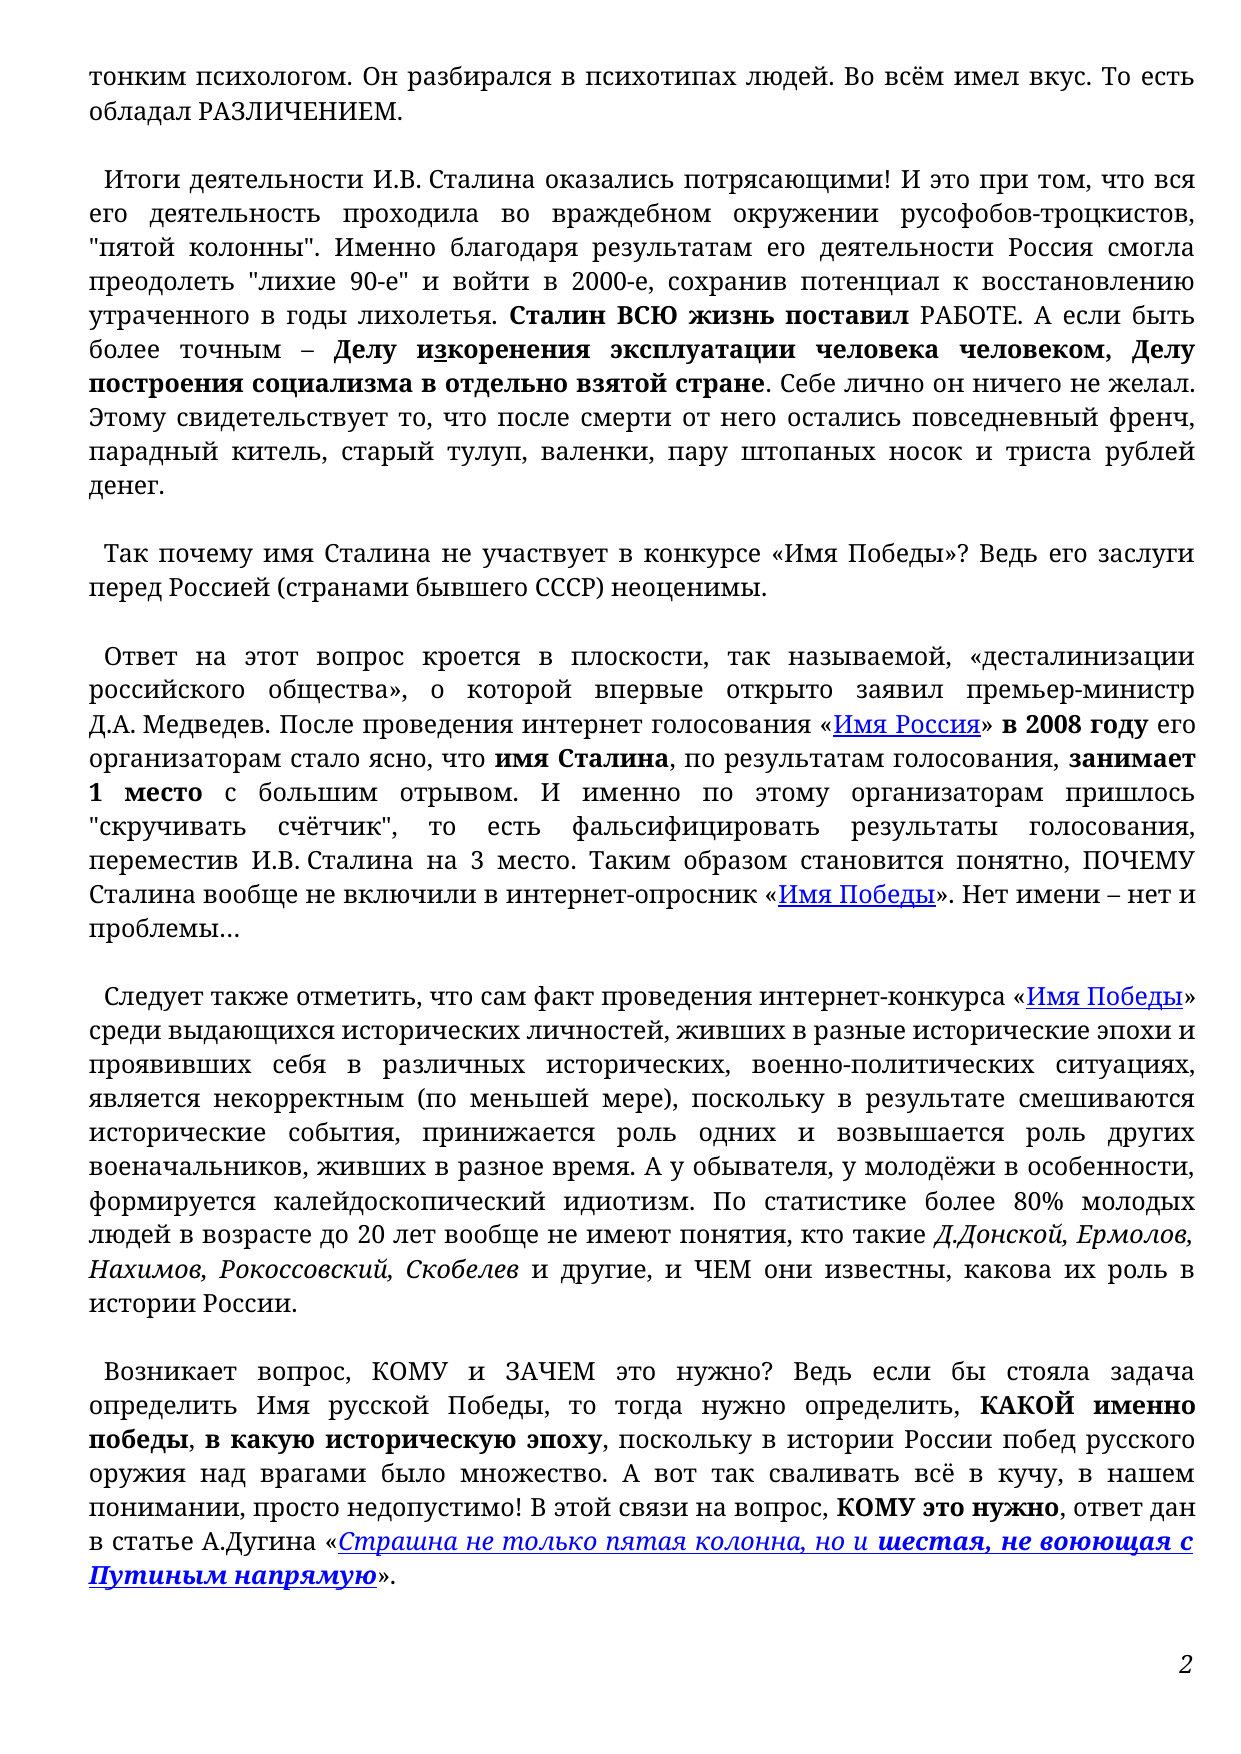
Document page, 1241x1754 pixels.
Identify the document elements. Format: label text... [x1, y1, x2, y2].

text тонким психологом. Он разбирался в психотипах людей. Во всём имел вкус. То есть обладал РАЗЛИЧЕНИЕМ. [89, 59, 1196, 127]
text Ответ на этот вопрос кроется в плоскости, так называемой, «десталинизации российского общества», о которой впервые открыто заявил премьер-министр Д.А. Медведев. После проведения интернет голосования «Имя Россия» в 2008 году его организаторам стало ясно, что имя Сталина, по результатам голосования, занимает 1 место с большим отрывом. И именно по этому организаторам пришлось "скручивать счётчик", то есть фальсифицировать результаты голосования, переместив И.В. Сталина на 3 место. Таким образом становится понятно, ПОЧЕМУ Сталина вообще не включили в интернет-опросник «Имя Победы». Нет имени – нет и проблемы… [89, 638, 1196, 945]
text Возникает вопрос, КОМУ и ЗАЧЕМ это нужно? Ведь если бы стояла задача определить Имя русской Победы, то тогда нужно определить, КАКОЙ именно победы, в какую историческую эпоху, поскольку в истории России побед русского оружия над врагами было множество. А вот так сваливать всё в кучу, в нашем понимании, просто недопустимо! В этой связи на вопрос, КОМУ это нужно, ответ дан в статье А.Дугина «Страшна не только пятая колонна, но и шестая, не воюющая с Путиным напрямую». [89, 1353, 1196, 1592]
text Итоги деятельности И.В. Сталина оказались потрясающими! И это при том, что вся его деятельность проходила во враждебном окружении русофобов-троцкистов, "пятой колонны". Именно благодаря результатам его деятельности Россия смогла преодолеть "лихие 90-е" и войти в 2000-е, сохранив потенциал к восстановлению утраченного в годы лихолетья. Сталин ВСЮ жизнь поставил РАБОТЕ. А если быть более точным – Делу изкоренения эксплуатации человека человеком, Делу построения социализма в отдельно взятой стране. Себе лично он ничего не желал. Этому свидетельствует то, что после смерти от него остались повседневный френч, парадный китель, старый тулуп, валенки, пару штопаных носок и триста рублей денег. [89, 161, 1196, 502]
text Так почему имя Сталина не участвует в конкурсе «Имя Победы»? Ведь его заслуги перед Россией (странами бывшего СССР) неоценимы. [89, 536, 1196, 604]
text Следует также отметить, что сам факт проведения интернет-конкурса «Имя Победы» среди выдающихся исторических личностей, живших в разные исторические эпохи и проявивших себя в различных исторических, военно-политических ситуациях, является некорректным (по меньшей мере), поскольку в результате смешиваются исторические события, принижается роль одних и возвышается роль других военачальников, живших в разное время. А у обывателя, у молодёжи в особенности, формируется калейдоскопический идиотизм. По статистике более 80% молодых людей в возрасте до 20 лет вообще не имеют понятия, кто такие Д.Донской, Ермолов, Нахимов, Рокоссовский, Скобелев и другие, и ЧЕМ они известны, какова их роль в истории России. [89, 979, 1196, 1319]
